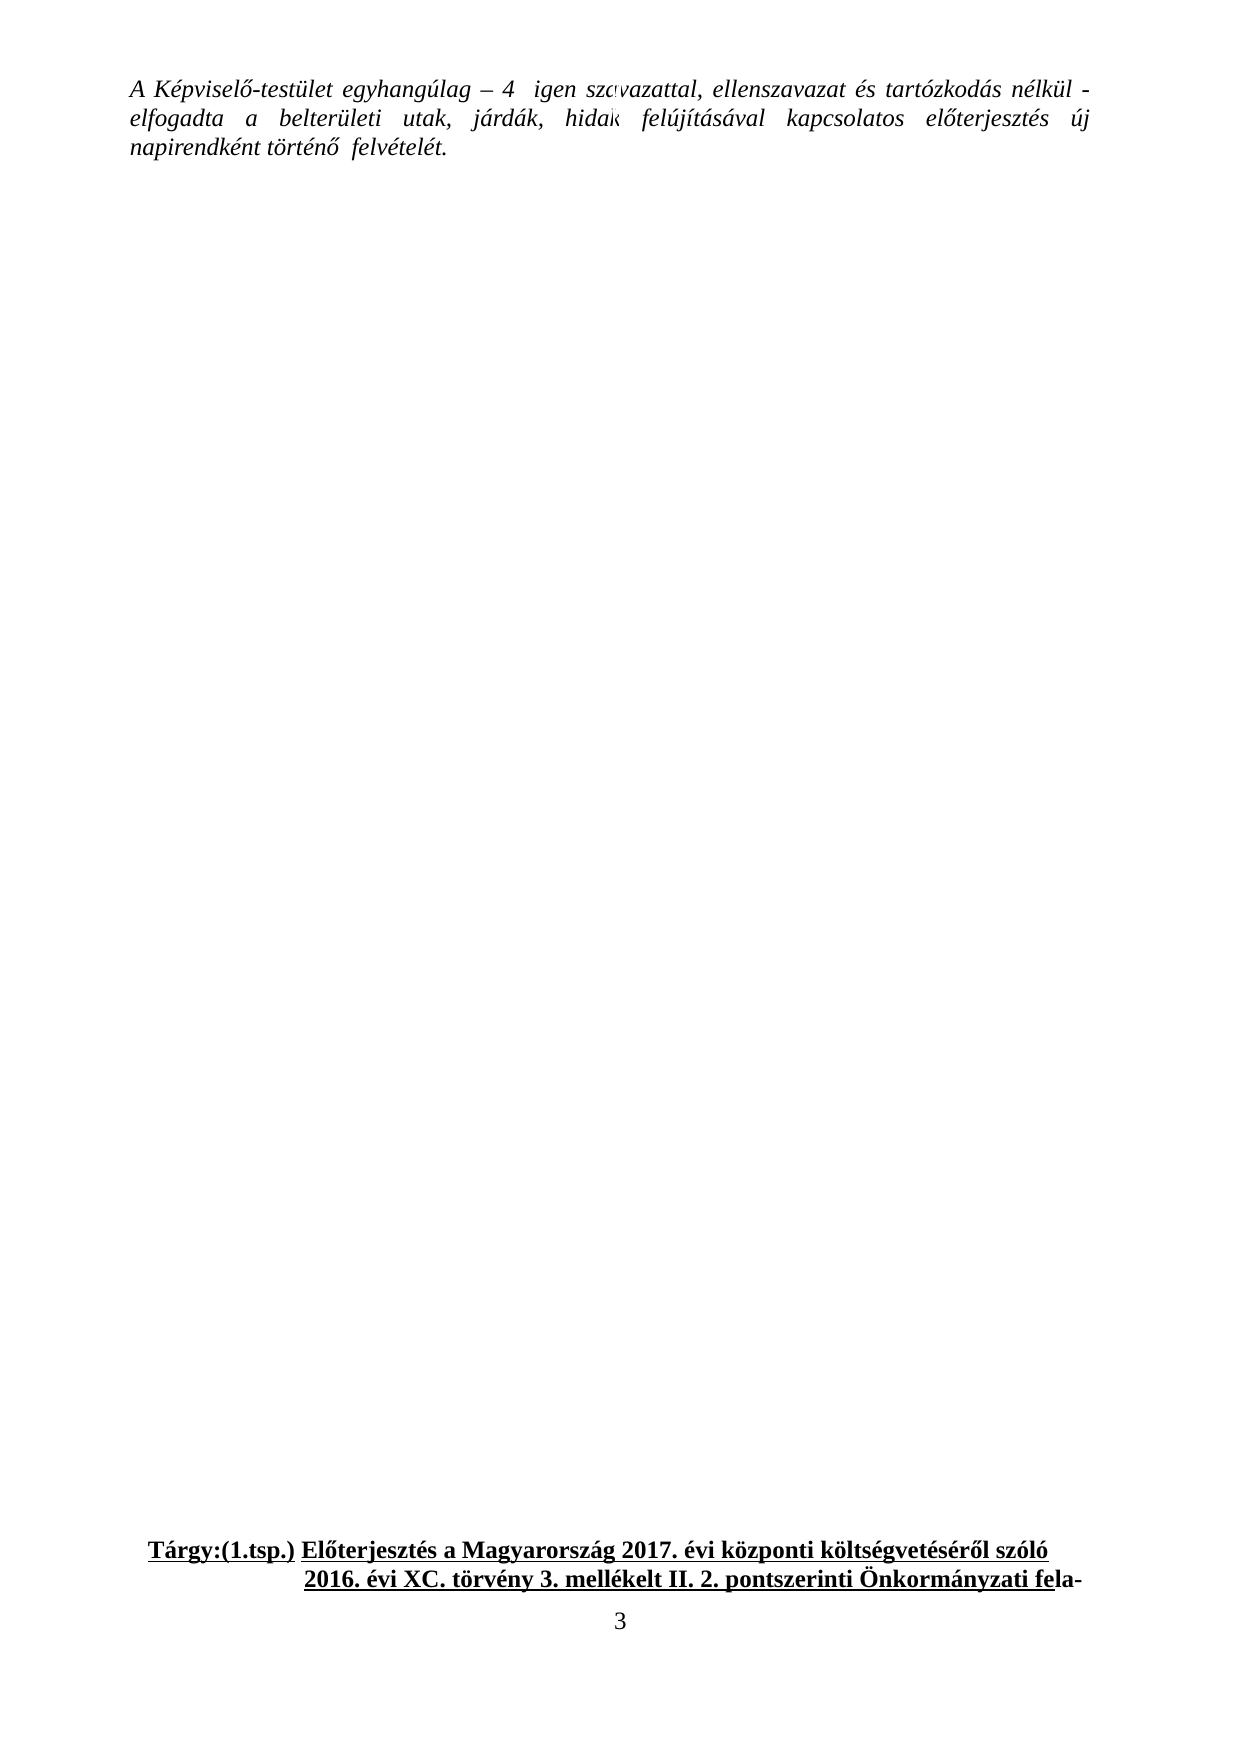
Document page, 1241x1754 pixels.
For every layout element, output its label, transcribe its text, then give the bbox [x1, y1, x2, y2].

text A Képviselő-testület egyhangúlag – 4 igen szavazattal, ellenszavazat és tartózkodás nélkül - elfogadta a belterületi utak, járdák, hidak felújításával kapcsolatos előterjesztés új napirendként történő felvételét. [129, 74, 613, 161]
text A Képviselő-testület egyhangúlag – 4 igen szavazattal, ellenszavazat és tartózkodás nélkül - elfogadta a belterületi utak, járdák, hidak felújításával kapcsolatos előterjesztés új napirendként történő felvételét. [621, 74, 1093, 161]
text 2016. évi XC. törvény 3. mellékelt II. 2. pontszerinti Önkormányzati fela- [148, 1564, 1093, 1593]
text Tárgy:(1.tsp.) Előterjesztés a Magyarország 2017. évi központi költségvetéséről szóló [129, 74, 1093, 1564]
